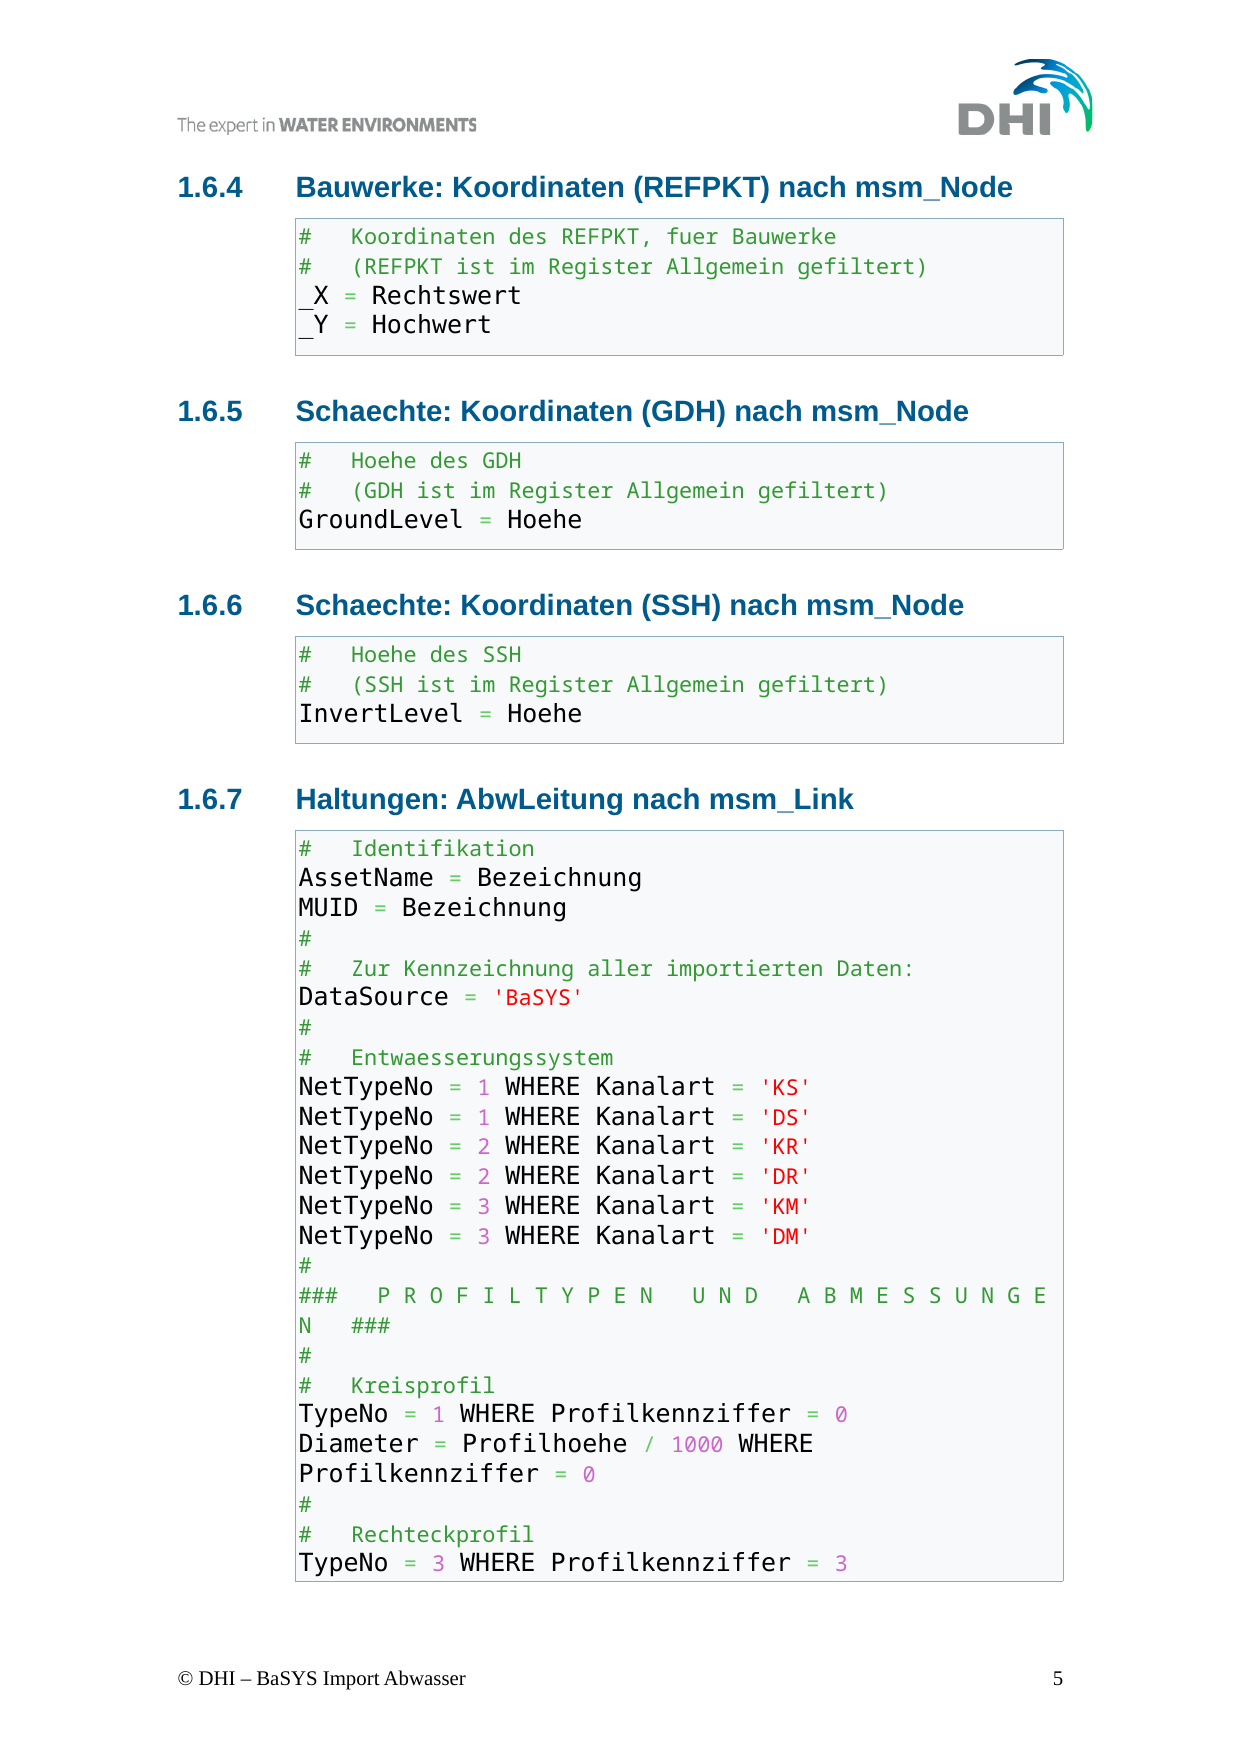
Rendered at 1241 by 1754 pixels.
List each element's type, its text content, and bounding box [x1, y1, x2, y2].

table_header # Hoehe des GDH # (GDH ist im Register Allgemein gefiltert) GroundLevel = Hoehe [296, 443, 1063, 549]
subtitle Schaechte: Koordinaten (GDH) nach msm_Node [177, 393, 1063, 427]
picture [177, 117, 477, 135]
table_header # Koordinaten des REFPKT, fuer Bauwerke # (REFPKT ist im Register Allgemein gefiltert) _X = Rechtswert _Y = Hochwert [296, 219, 1063, 355]
table_header # Identifikation AssetName = Bezeichnung MUID = Bezeichnung # # Zur Kennzeichnung aller importierten Daten: DataSource = 'BaSYS' # # Entwaesserungssystem NetTypeNo = 1 WHERE Kanalart = 'KS' NetTypeNo = 1 WHERE Kanalart = 'DS' NetTypeNo = 2 WHERE Kanalart = 'KR' NetTypeNo = 2 WHERE Kanalart = 'DR' NetTypeNo = 3 WHERE Kanalart = 'KM' NetTypeNo = 3 WHERE Kanalart = 'DM' # ### P R O F I L T Y P E N U N D A B M E S S U N G E N ### # # Kreisprofil TypeNo = 1 WHERE Profilkennziffer = 0 Diameter = Profilhoehe / 1000 WHERE Profilkennziffer = 0 # # Rechteckprofil TypeNo = 3 WHERE Profilkennziffer = 3 [296, 831, 1063, 1581]
subtitle Haltungen: AbwLeitung nach msm_Link [177, 782, 1063, 816]
subtitle Schaechte: Koordinaten (SSH) nach msm_Node [177, 588, 1063, 621]
subtitle Bauwerke: Koordinaten (REFPKT) nach msm_Node [177, 169, 1063, 203]
picture [958, 59, 1093, 135]
table_header # Hoehe des SSH # (SSH ist im Register Allgemein gefiltert) InvertLevel = Hoehe [296, 637, 1063, 743]
